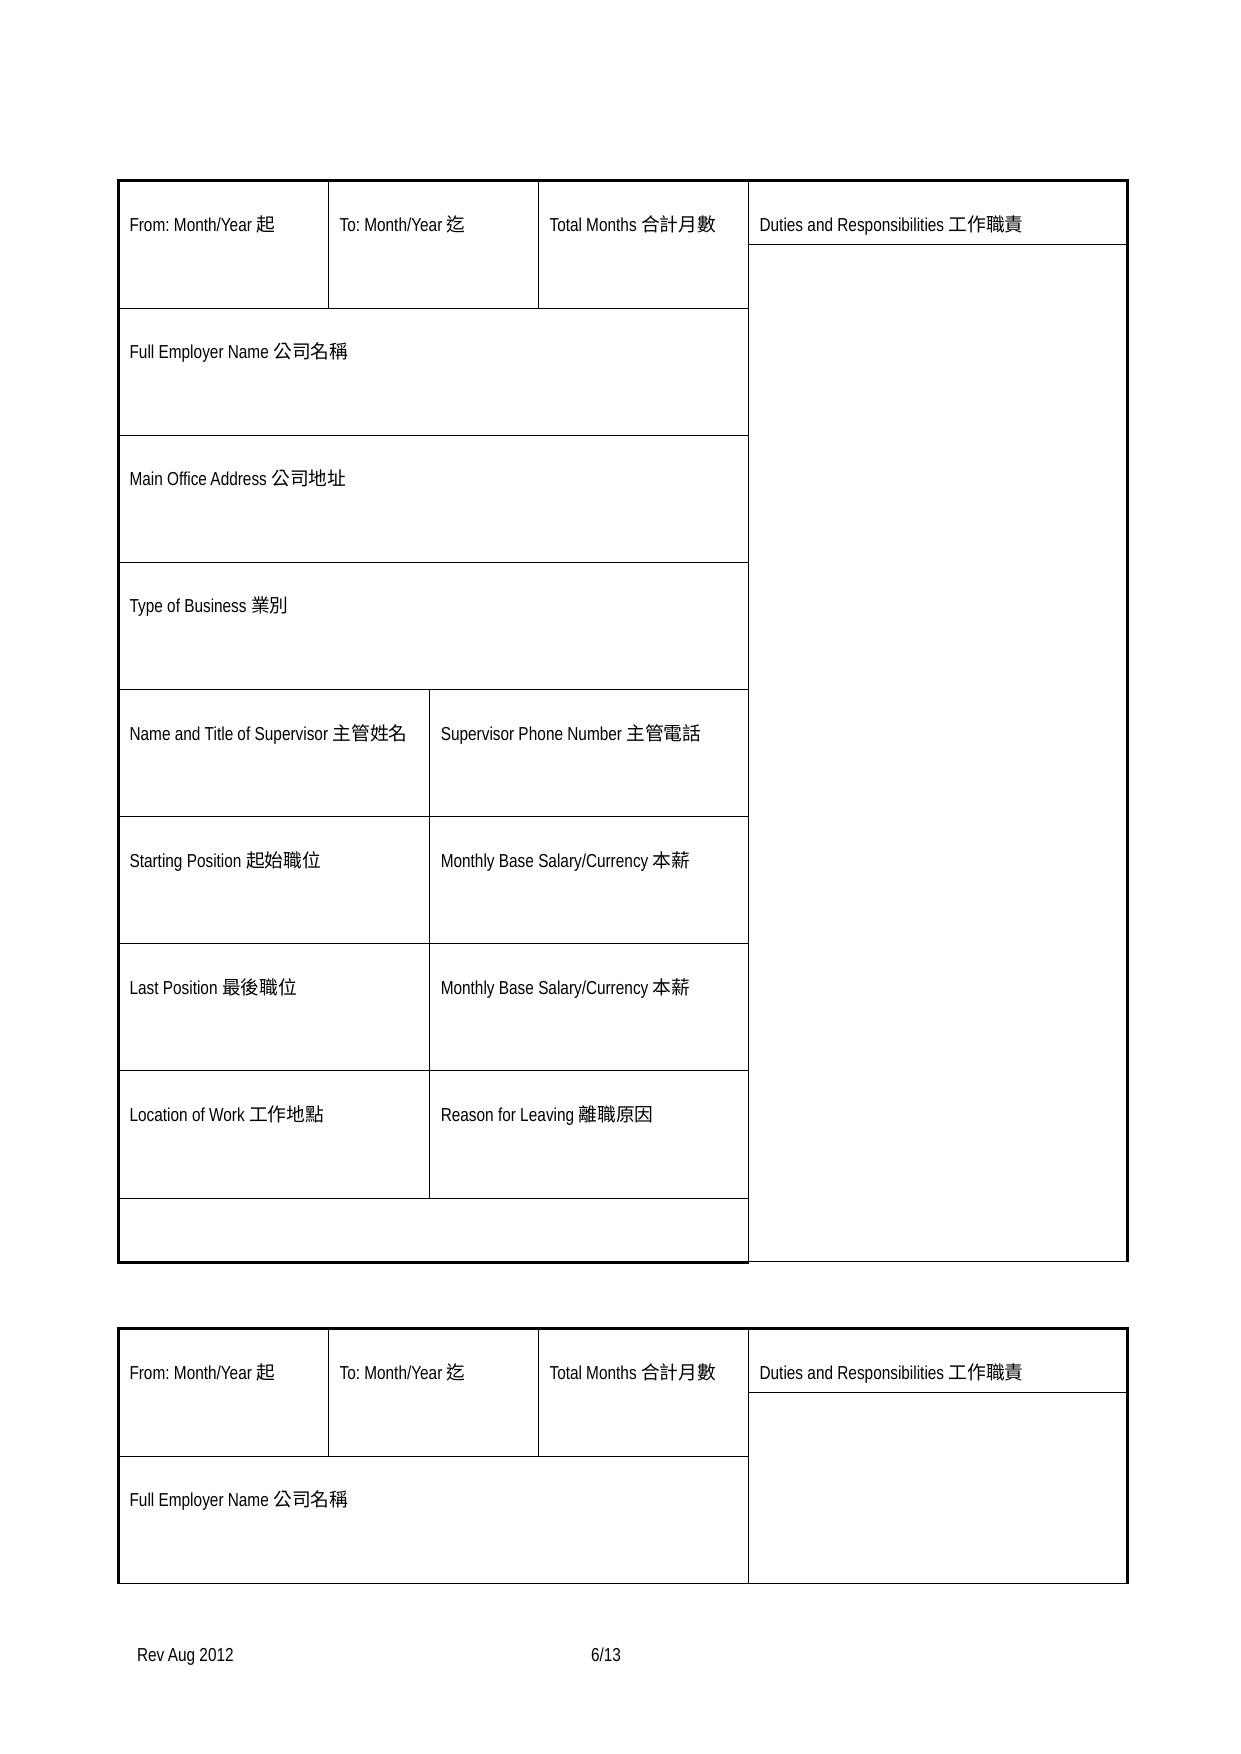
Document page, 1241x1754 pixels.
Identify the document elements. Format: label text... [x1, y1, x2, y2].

table_cell Main Office Address 公司地址 [120, 436, 748, 498]
table_cell [120, 1134, 429, 1197]
table_cell [120, 371, 748, 435]
table_cell [749, 1393, 1126, 1583]
table_cell [120, 244, 328, 308]
table_cell Name and Title of Supervisor 主管姓名 [120, 690, 429, 753]
table_cell Monthly Base Salary/Currency本薪 [430, 817, 748, 880]
table_cell [120, 626, 748, 689]
table_cell [430, 1007, 748, 1070]
table_header Duties and Responsibilities 工作職責 [749, 1330, 1126, 1392]
table_cell [120, 1392, 328, 1456]
table_cell Monthly Base Salary/Currency本薪 [430, 944, 748, 1007]
table_header From: Month/Year 起 [120, 1330, 328, 1392]
table_cell [539, 244, 748, 308]
table_header To: Month/Year 迄 [329, 182, 538, 244]
table_header To: Month/Year 迄 [329, 1330, 538, 1392]
table_cell [749, 245, 1126, 1261]
table_header Duties and Responsibilities 工作職責 [749, 182, 1126, 244]
table_cell Type of Business 業別 [120, 563, 748, 626]
table_cell Full Employer Name 公司名稱 [120, 309, 748, 371]
table_cell [430, 880, 748, 943]
table_cell Full Employer Name 公司名稱 [120, 1457, 748, 1519]
table_cell [120, 499, 748, 562]
table_cell Location of Work 工作地點 [120, 1071, 429, 1134]
table_cell Last Position 最後職位 [120, 944, 429, 1007]
table_cell [120, 880, 429, 943]
table_cell [329, 1392, 538, 1456]
table_cell [120, 1519, 748, 1583]
table_cell Starting Position 起始職位 [120, 817, 429, 880]
table_cell Supervisor Phone Number 主管電話 [430, 690, 748, 753]
table_cell [120, 753, 429, 816]
table_header From: Month/Year 起 [120, 182, 328, 244]
table_cell [120, 1199, 748, 1261]
table_cell [329, 244, 538, 308]
table_cell [120, 1007, 429, 1070]
table_header Total Months 合計月數 [539, 1330, 748, 1392]
table_header Total Months 合計月數 [539, 182, 748, 244]
table_cell [539, 1392, 748, 1456]
table_cell [430, 753, 748, 816]
table_cell Reason for Leaving 離職原因 [430, 1071, 748, 1134]
table_cell [430, 1134, 748, 1197]
